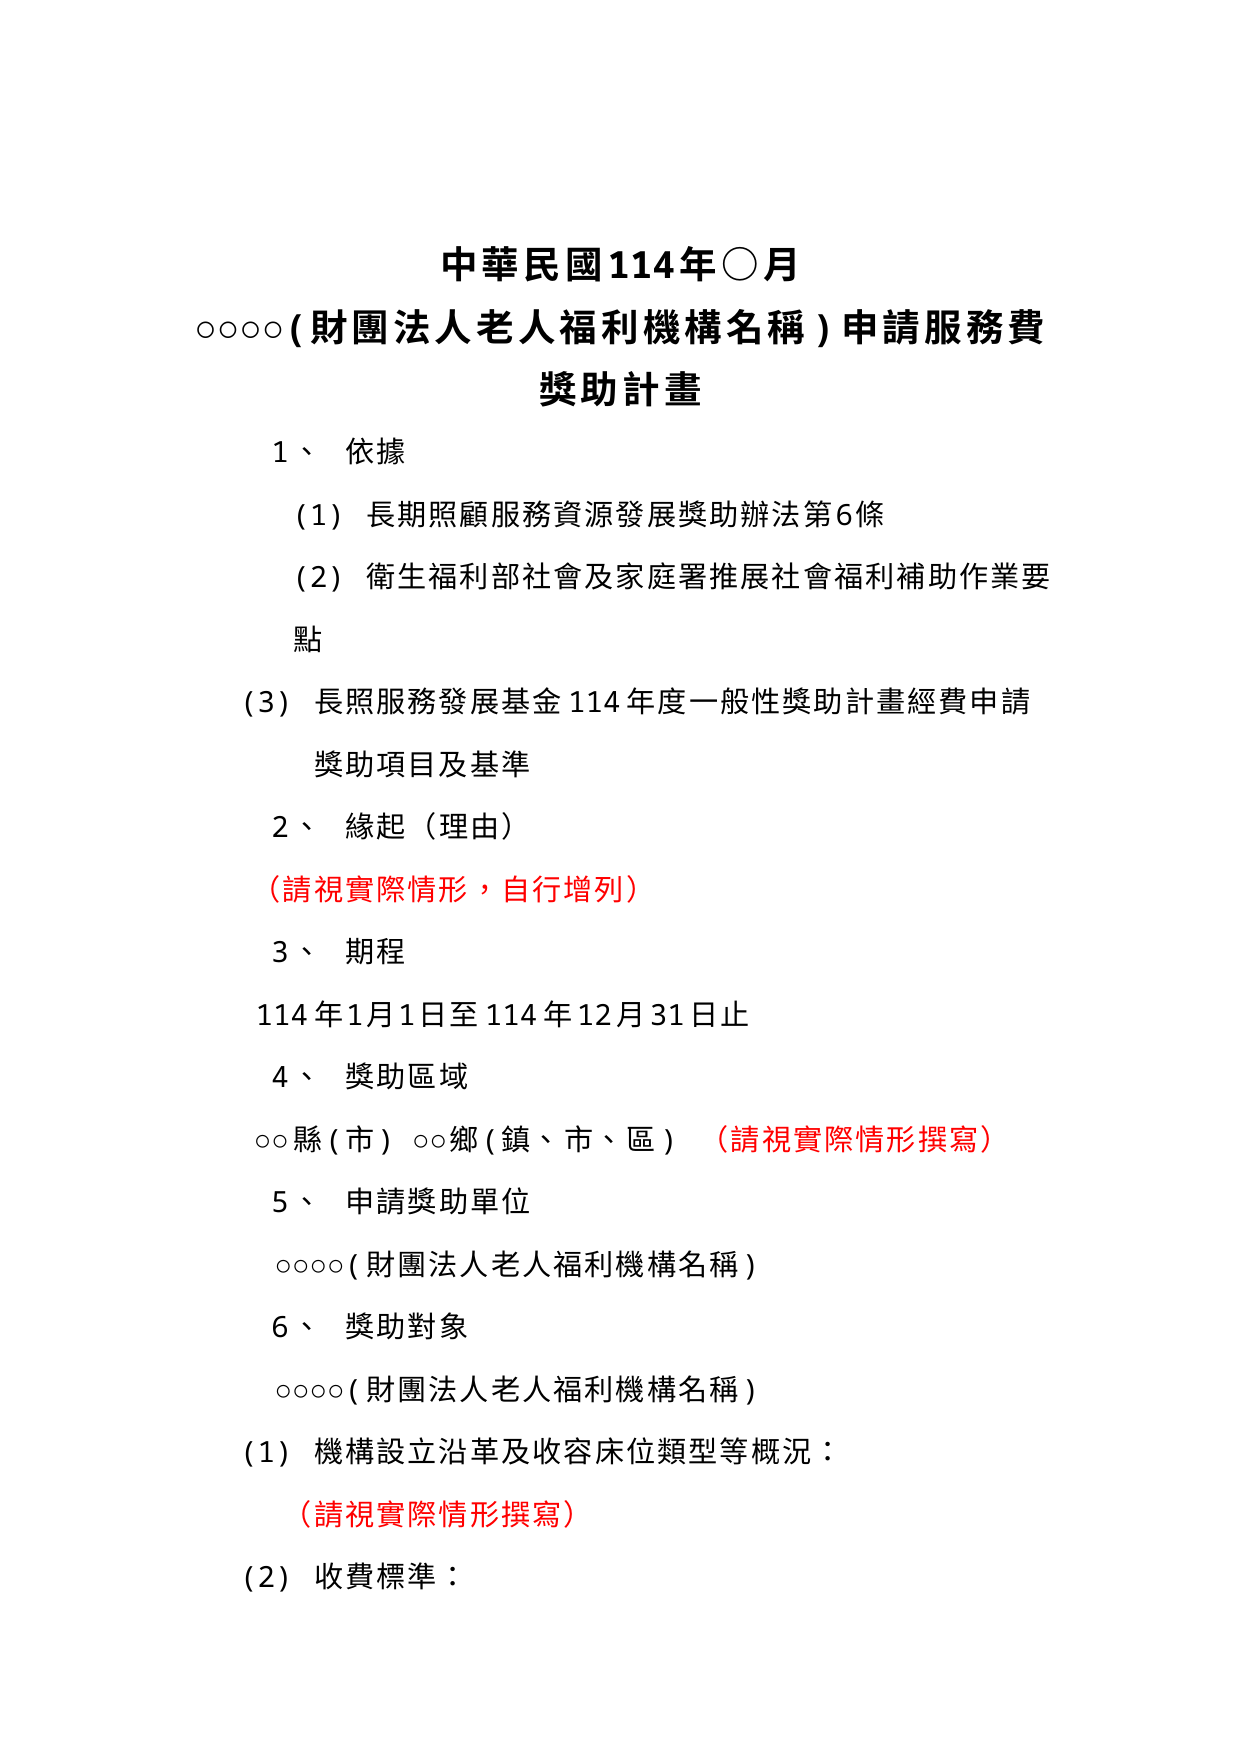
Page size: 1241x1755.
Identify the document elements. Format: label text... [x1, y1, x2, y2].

list 依據 [263, 408, 1052, 471]
text ○○○○(財團法人老人福利機構名稱) [247, 1346, 1052, 1408]
list 長照服務發展基金114年度一般性獎助計畫經費申請獎助項目及基準 [238, 658, 1052, 783]
list 機構設立沿革及收容床位類型等概況： [238, 1408, 1052, 1471]
list 長期照顧服務資源發展獎助辦法第6條 [288, 471, 1052, 533]
text ○○○○(財團法人老人福利機構名稱) [263, 1221, 1052, 1283]
list 期程 [263, 908, 1052, 971]
text ○○縣(市) ○○鄉(鎮、市、區) （請視實際情形撰寫） [188, 1096, 1052, 1158]
list 收費標準： [238, 1533, 1052, 1596]
text （請視實際情形撰寫） [247, 1471, 1052, 1533]
list 獎助區域 [263, 1033, 1052, 1096]
text 中華民國114年○月 [188, 221, 1052, 283]
list 衛生福利部社會及家庭署推展社會福利補助作業要點 [288, 533, 1052, 658]
text ○○○○(財團法人老人福利機構名稱)申請服務費獎助計畫 [188, 283, 1052, 408]
list 獎助對象 [263, 1283, 1052, 1346]
list 申請獎助單位 [263, 1158, 1052, 1221]
text （請視實際情形，自行增列） [188, 846, 1052, 908]
list 緣起（理由） [263, 783, 1052, 846]
text 114年1月1日至114年12月31日止 [188, 971, 1052, 1033]
